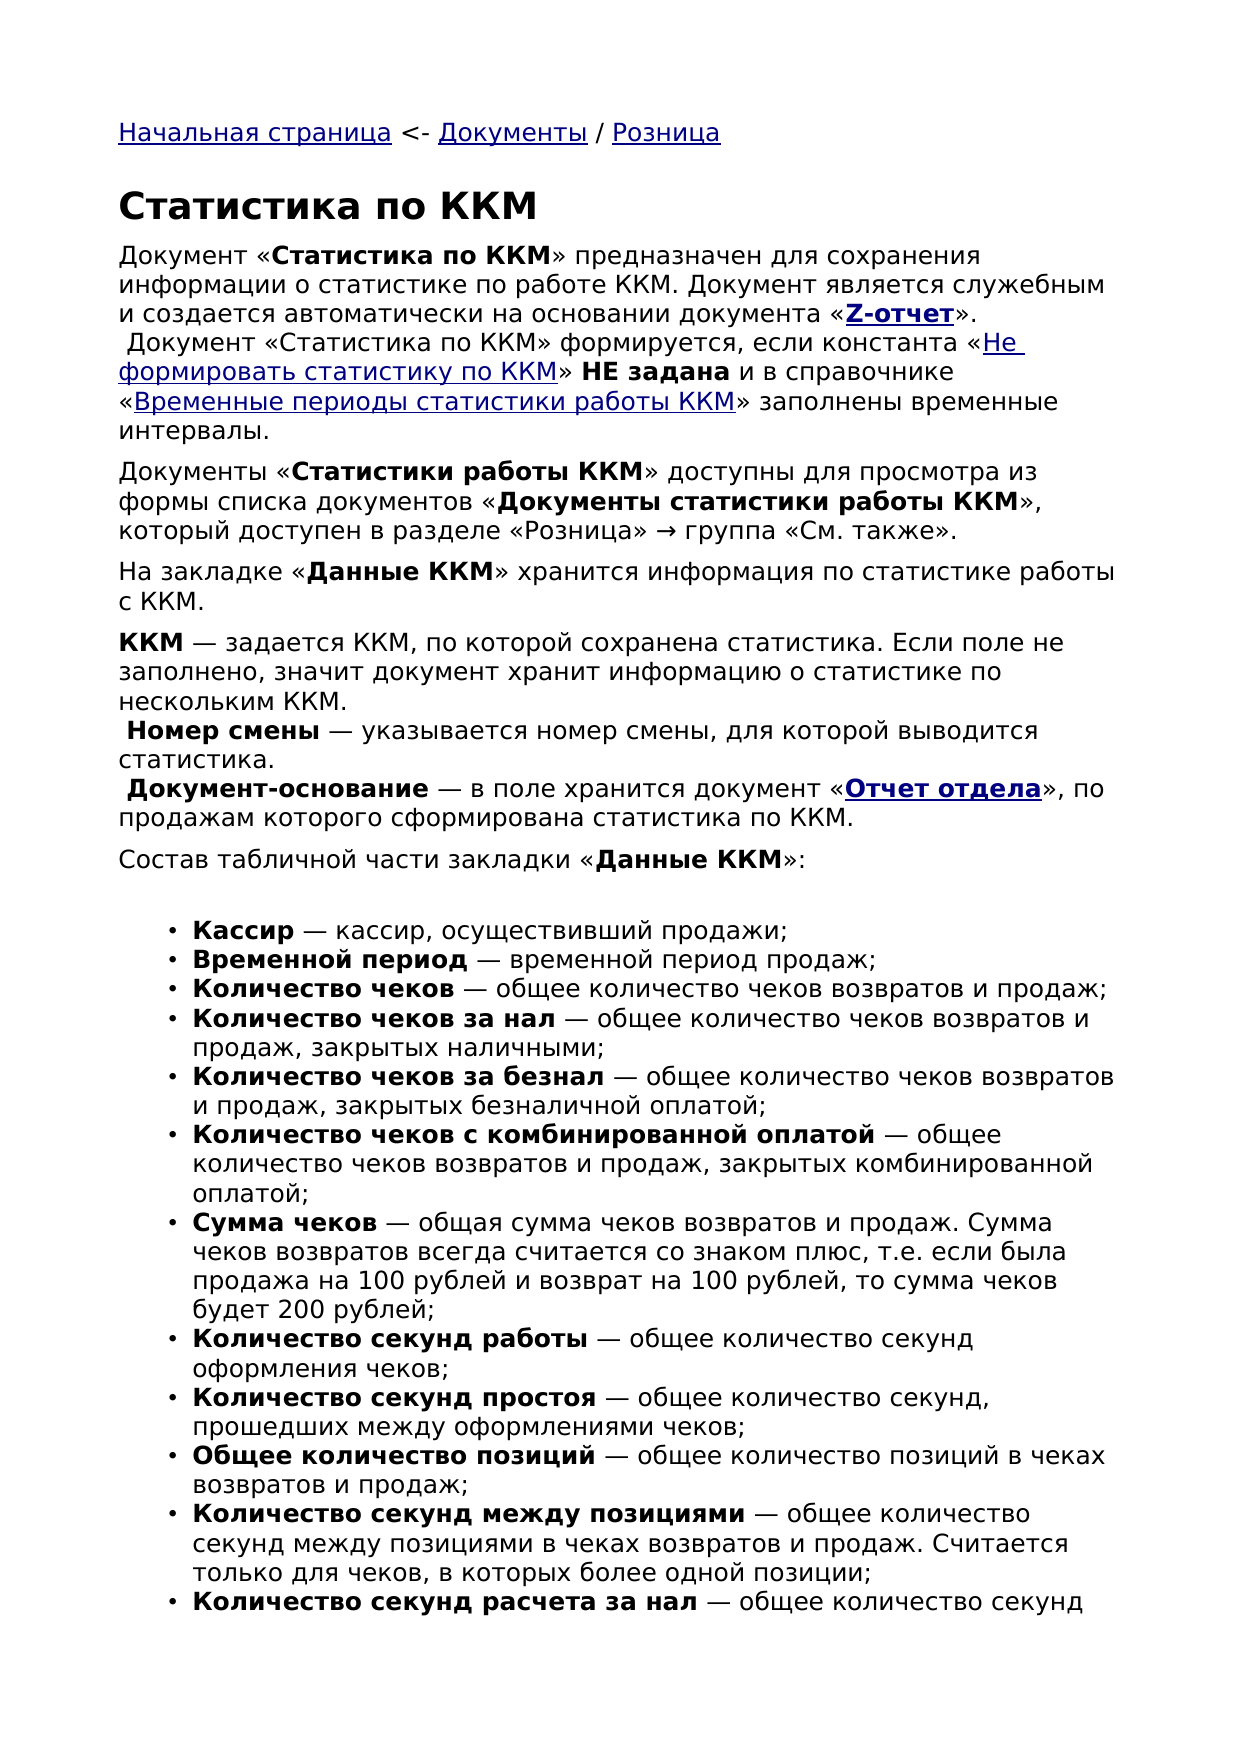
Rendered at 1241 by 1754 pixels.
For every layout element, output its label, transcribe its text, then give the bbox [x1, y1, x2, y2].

list Временной период — временной период продаж; [177, 945, 1122, 974]
list Количество секунд расчета за нал — общее количество секунд [177, 1587, 1122, 1616]
list Сумма чеков — общая сумма чеков возвратов и продаж. Сумма чеков возвратов всегда считается со знаком плюс, т.е. если была продажа на 100 рублей и возврат на 100 рублей, то сумма чеков будет 200 рублей; [177, 1208, 1122, 1324]
list Количество чеков с комбинированной оплатой — общее количество чеков возвратов и продаж, закрытых комбинированной оплатой; [177, 1120, 1122, 1208]
subtitle Статистика по ККМ [118, 185, 1122, 228]
text На закладке «Данные ККМ» хранится информация по статистике работы с ККМ. [118, 558, 1122, 616]
list Количество секунд работы — общее количество секунд оформления чеков; [177, 1324, 1122, 1383]
text Документы «Статистики работы ККМ» доступны для просмотра из формы списка документов «Документы статистики работы ККМ», который доступен в разделе «Розница» → группа «См. также». [118, 458, 1122, 545]
text Документ «Статистика по ККМ» предназначен для сохранения информации о статистике по работе ККМ. Документ является служебным и создается автоматически на основании документа «Z-отчет». Документ «Статистика по ККМ» формируется, если константа «Не формировать статистику по ККМ» НЕ задана и в справочнике «Временные периоды статистики работы ККМ» заполнены временные интервалы. [118, 241, 1122, 445]
text Состав табличной части закладки «Данные ККМ»: [118, 845, 1122, 874]
text ККМ — задается ККМ, по которой сохранена статистика. Если поле не заполнено, значит документ хранит информацию о статистике по нескольким ККМ. Номер смены — указывается номер смены, для которой выводится статистика. Документ-основание — в поле хранится документ «Отчет отдела», по продажам которого сформирована статистика по ККМ. [118, 628, 1122, 833]
list Количество секунд между позициями — общее количество секунд между позициями в чеках возвратов и продаж. Считается только для чеков, в которых более одной позиции; [177, 1499, 1122, 1587]
list Кассир — кассир, осуществивший продажи; [177, 916, 1122, 945]
list Количество чеков за нал — общее количество чеков возвратов и продаж, закрытых наличными; [177, 1004, 1122, 1062]
text Начальная страница <- Документы / Розница [118, 118, 1122, 147]
list Количество чеков за безнал — общее количество чеков возвратов и продаж, закрытых безналичной оплатой; [177, 1062, 1122, 1120]
list Количество чеков — общее количество чеков возвратов и продаж; [177, 974, 1122, 1004]
list Количество секунд простоя — общее количество секунд, прошедших между оформлениями чеков; [177, 1383, 1122, 1441]
list Общее количество позиций — общее количество позиций в чеках возвратов и продаж; [177, 1441, 1122, 1499]
